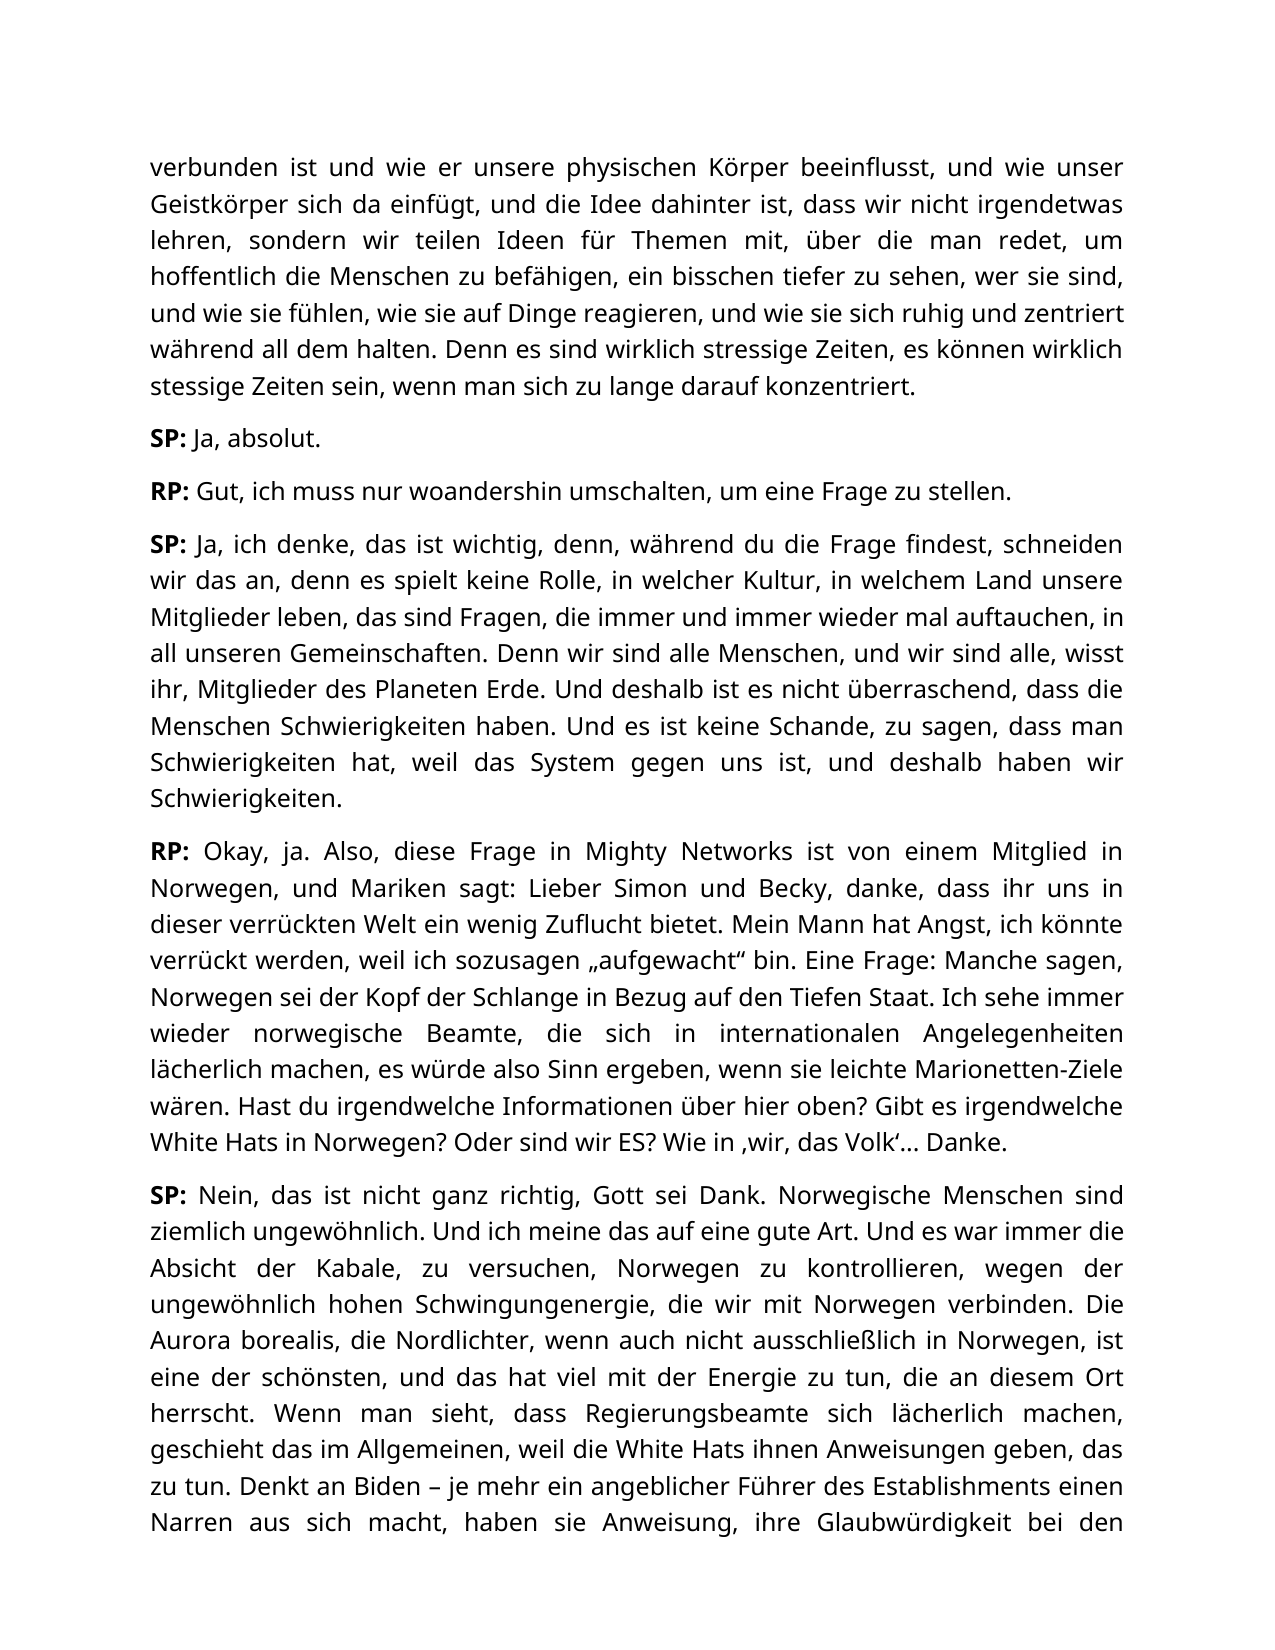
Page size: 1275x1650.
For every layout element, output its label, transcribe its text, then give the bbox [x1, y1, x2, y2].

text SP: Ja, absolut. [150, 421, 1125, 455]
text verbunden ist und wie er unsere physischen Körper beeinflusst, und wie unser Geistkörper sich da einfügt, und die Idee dahinter ist, dass wir nicht irgendetwas lehren, sondern wir teilen Ideen für Themen mit, über die man redet, um hoffentlich die Menschen zu befähigen, ein bisschen tiefer zu sehen, wer sie sind, und wie sie fühlen, wie sie auf Dinge reagieren, und wie sie sich ruhig und zentriert während all dem halten. Denn es sind wirklich stressige Zeiten, es können wirklich stessige Zeiten sein, wenn man sich zu lange darauf konzentriert. [150, 150, 1125, 402]
text RP: Gut, ich muss nur woandershin umschalten, um eine Frage zu stellen. [150, 474, 1125, 508]
text SP: Ja, ich denke, das ist wichtig, denn, während du die Frage findest, schneiden wir das an, denn es spielt keine Rolle, in welcher Kultur, in welchem Land unsere Mitglieder leben, das sind Fragen, die immer und immer wieder mal auftauchen, in all unseren Gemeinschaften. Denn wir sind alle Menschen, und wir sind alle, wisst ihr, Mitglieder des Planeten Erde. Und deshalb ist es nicht überraschend, dass die Menschen Schwierigkeiten haben. Und es ist keine Schande, zu sagen, dass man Schwierigkeiten hat, weil das System gegen uns ist, und deshalb haben wir Schwierigkeiten. [150, 527, 1125, 815]
text SP: Nein, das ist nicht ganz richtig, Gott sei Dank. Norwegische Menschen sind ziemlich ungewöhnlich. Und ich meine das auf eine gute Art. Und es war immer die Absicht der Kabale, zu versuchen, Norwegen zu kontrollieren, wegen der ungewöhnlich hohen Schwingungenergie, die wir mit Norwegen verbinden. Die Aurora borealis, die Nordlichter, wenn auch nicht ausschließlich in Norwegen, ist eine der schönsten, und das hat viel mit der Energie zu tun, die an diesem Ort herrscht. Wenn man sieht, dass Regierungsbeamte sich lächerlich machen, geschieht das im Allgemeinen, weil die White Hats ihnen Anweisungen geben, das zu tun. Denkt an Biden – je mehr ein angeblicher Führer des Establishments einen Narren aus sich macht, haben sie Anweisung, ihre Glaubwürdigkeit bei den [150, 1177, 1125, 1539]
text RP: Okay, ja. Also, diese Frage in Mighty Networks ist von einem Mitglied in Norwegen, und Mariken sagt: Lieber Simon und Becky, danke, dass ihr uns in dieser verrückten Welt ein wenig Zuflucht bietet. Mein Mann hat Angst, ich könnte verrückt werden, weil ich sozusagen „aufgewacht“ bin. Eine Frage: Manche sagen, Norwegen sei der Kopf der Schlange in Bezug auf den Tiefen Staat. Ich sehe immer wieder norwegische Beamte, die sich in internationalen Angelegenheiten lächerlich machen, es würde also Sinn ergeben, wenn sie leichte Marionetten-Ziele wären. Hast du irgendwelche Informationen über hier oben? Gibt es irgendwelche White Hats in Norwegen? Oder sind wir ES? Wie in ‚wir, das Volk‘... Danke. [150, 834, 1125, 1159]
